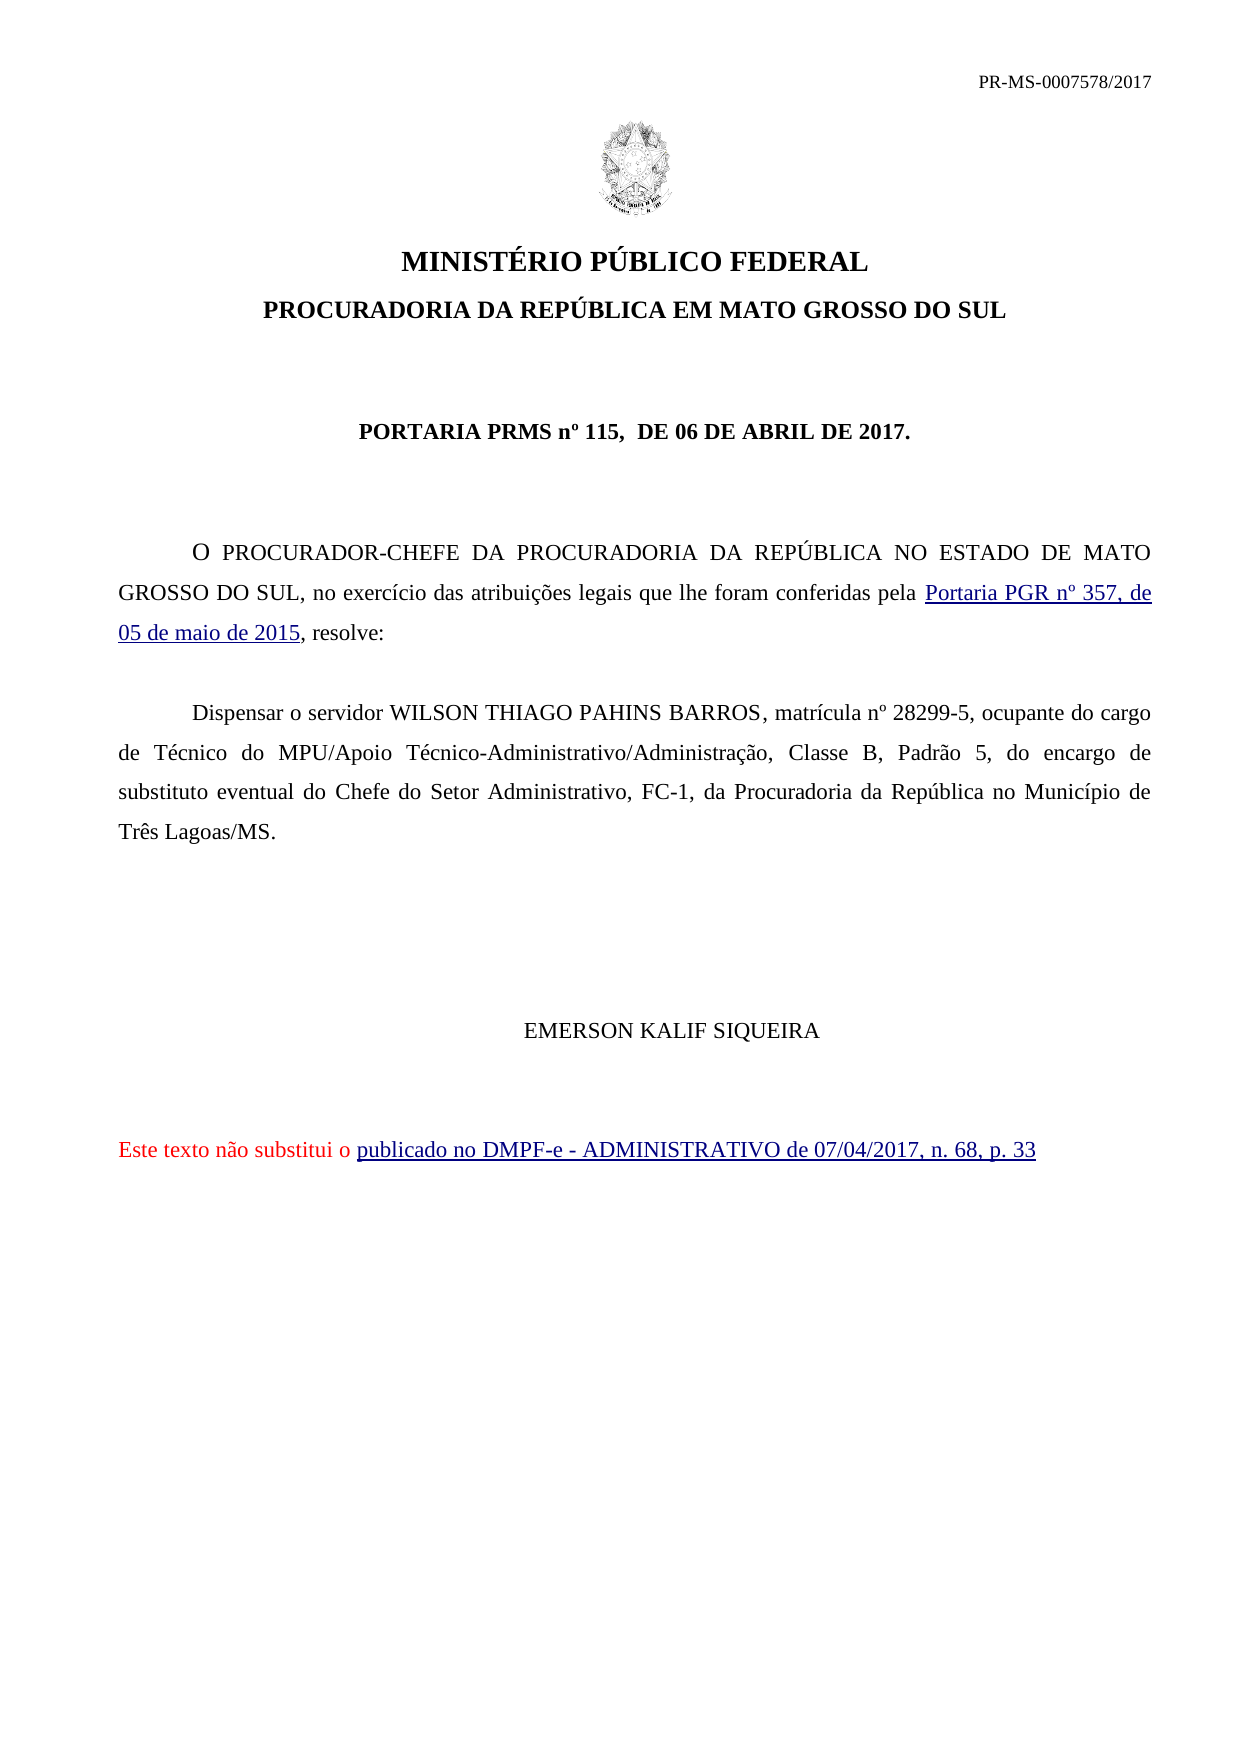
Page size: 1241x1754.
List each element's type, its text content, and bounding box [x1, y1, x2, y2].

text Este texto não substitui o publicado no DMPF-e - ADMINISTRATIVO de 07/04/2017, n. 68, p. 33 [118, 1136, 1152, 1163]
text PR-MS-0007578/2017 [118, 71, 1152, 93]
text EMERSON KALIF SIQUEIRA [118, 1017, 1152, 1043]
text O PROCURADOR-CHEFE DA PROCURADORIA DA REPÚBLICA NO ESTADO DE MATO GROSSO DO SUL, no exercício das atribuições legais que lhe foram conferidas pela Portaria PGR nº 357, de 05 de maio de 2015, resolve: [118, 537, 1152, 646]
text PORTARIA PRMS nº 115, DE 06 DE ABRIL DE 2017. [118, 418, 1152, 444]
text MINISTÉRIO PÚBLICO FEDERAL [118, 244, 1152, 278]
text Dispensar o servidor WILSON THIAGO PAHINS BARROS, matrícula nº 28299-5, ocupante do cargo de Técnico do MPU/Apoio Técnico-Administrativo/Administração, Classe B, Padrão 5, do encargo de substituto eventual do Chefe do Setor Administrativo, FC-1, da Procuradoria da República no Município de Três Lagoas/MS. [118, 699, 1152, 844]
subtitle PROCURADORIA DA REPÚBLICA EM MATO GROSSO DO SUL [118, 294, 1152, 323]
